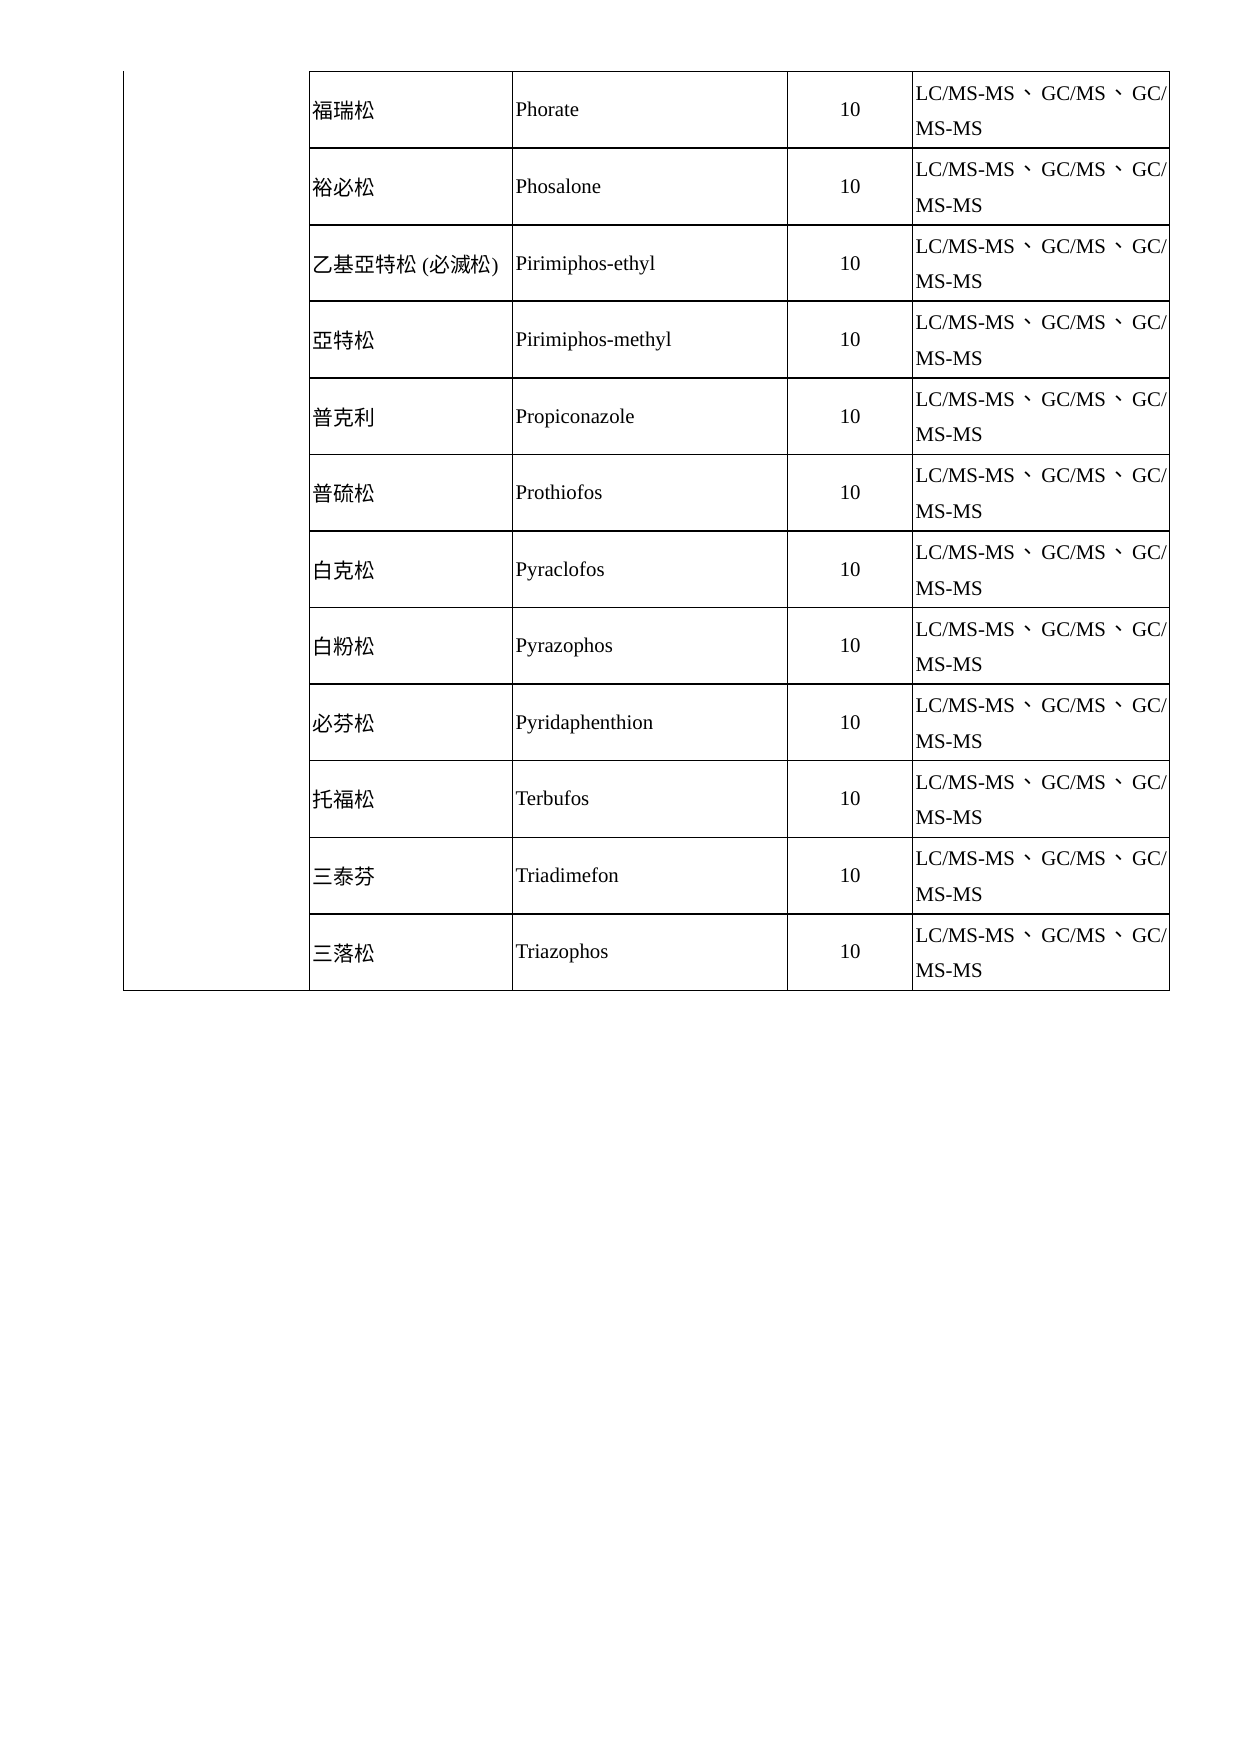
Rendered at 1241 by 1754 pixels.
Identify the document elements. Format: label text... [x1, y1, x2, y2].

table_cell [124, 683, 309, 760]
table_cell Triadimefon [513, 838, 787, 913]
table_cell [124, 300, 309, 377]
table_cell 亞特松 [310, 302, 512, 377]
table_cell [124, 147, 309, 224]
table_cell 10 [788, 302, 912, 377]
table_cell LC/MS-MS、GC/MS、GC/MS-MS [913, 149, 1169, 224]
table_cell Pyraclofos [513, 532, 787, 607]
table_cell Pyridaphenthion [513, 685, 787, 760]
table_cell [124, 377, 309, 453]
table_cell Prothiofos [513, 455, 787, 530]
table_cell [124, 913, 309, 989]
table_cell 白粉松 [310, 608, 512, 683]
table_cell 10 [788, 838, 912, 913]
table_cell LC/MS-MS、GC/MS、GC/MS-MS [913, 915, 1169, 989]
table_cell 10 [788, 149, 912, 224]
table_cell 10 [788, 532, 912, 607]
table_cell 10 [788, 455, 912, 530]
table_cell 普克利 [310, 379, 512, 453]
table_cell [124, 71, 309, 147]
table_cell [124, 607, 309, 683]
table_cell 10 [788, 761, 912, 836]
table_cell LC/MS-MS、GC/MS、GC/MS-MS [913, 379, 1169, 453]
table_cell 福瑞松 [310, 72, 512, 147]
table_cell 三泰芬 [310, 838, 512, 913]
table_cell 三落松 [310, 915, 512, 989]
table_cell LC/MS-MS、GC/MS、GC/MS-MS [913, 226, 1169, 300]
table_cell 10 [788, 379, 912, 453]
table_cell 普硫松 [310, 455, 512, 530]
table_cell LC/MS-MS、GC/MS、GC/MS-MS [913, 761, 1169, 836]
table_cell [124, 454, 309, 530]
table_cell 10 [788, 226, 912, 300]
table_cell [124, 760, 309, 836]
table_cell 10 [788, 72, 912, 147]
table_cell LC/MS-MS、GC/MS、GC/MS-MS [913, 302, 1169, 377]
table_cell 10 [788, 685, 912, 760]
table_cell LC/MS-MS、GC/MS、GC/MS-MS [913, 685, 1169, 760]
table_cell Triazophos [513, 915, 787, 989]
table_cell Phorate [513, 72, 787, 147]
table_cell [124, 530, 309, 607]
table_cell Pirimiphos-ethyl [513, 226, 787, 300]
table_cell LC/MS-MS、GC/MS、GC/MS-MS [913, 72, 1169, 147]
table_cell 乙基亞特松 (必滅松) [310, 226, 512, 300]
table_cell LC/MS-MS、GC/MS、GC/MS-MS [913, 608, 1169, 683]
table_cell 裕必松 [310, 149, 512, 224]
table_cell [124, 836, 309, 913]
table_cell LC/MS-MS、GC/MS、GC/MS-MS [913, 455, 1169, 530]
table_cell Propiconazole [513, 379, 787, 453]
table_cell [124, 224, 309, 300]
table_cell 托福松 [310, 761, 512, 836]
table_cell 10 [788, 608, 912, 683]
table_cell 10 [788, 915, 912, 989]
table_cell 白克松 [310, 532, 512, 607]
table_cell 必芬松 [310, 685, 512, 760]
table_cell Pirimiphos-methyl [513, 302, 787, 377]
table_cell LC/MS-MS、GC/MS、GC/MS-MS [913, 838, 1169, 913]
table_cell Pyrazophos [513, 608, 787, 683]
table_cell Phosalone [513, 149, 787, 224]
table_cell Terbufos [513, 761, 787, 836]
table_cell LC/MS-MS、GC/MS、GC/MS-MS [913, 532, 1169, 607]
